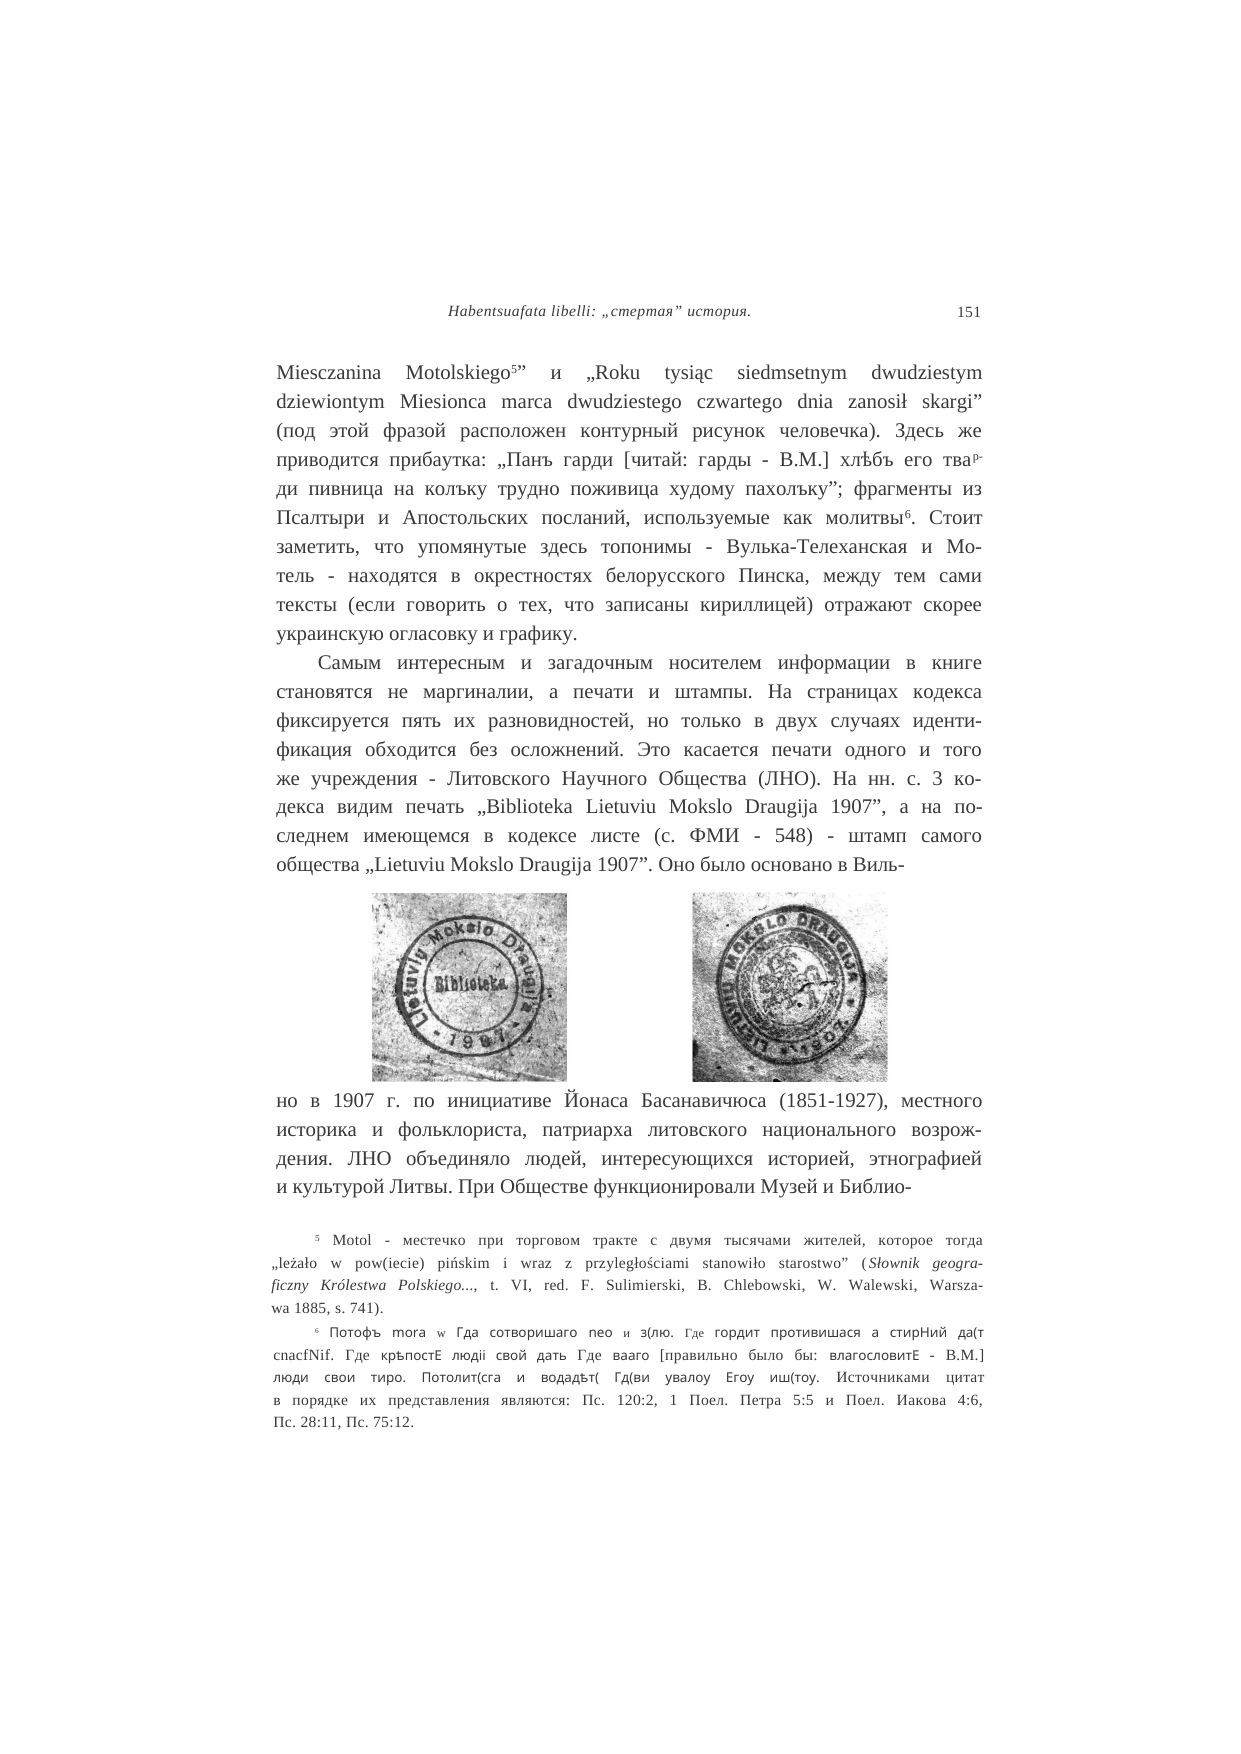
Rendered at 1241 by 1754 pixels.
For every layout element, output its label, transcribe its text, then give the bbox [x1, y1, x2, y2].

text но в 1907 г. по инициативе Йонаса Басанавичюса (1851-1927), местного историка и фольклориста, патриарха литовского национального возрож- дения. ЛНО объединяло людей, интересующихся историей, этнографией и культурой Литвы. При Обществе функционировали Музей и Библио- [276, 1084, 983, 1200]
text Самым интересным и загадочным носителем информации в книге становятся не маргиналии, а печати и штампы. На страницах кодекса фиксируется пять их разновидностей, но только в двух случаях иденти- фикация обходится без осложнений. Это касается печати одного и того же учреждения - Литовского Научного Общества (ЛНО). На нн. с. 3 ко- декса видим печать „Biblioteka Lietuviu Mokslo Draugija 1907”, а на по- следнем имеющемся в кодексе листе (с. ФМИ - 548) - штамп самого общества „Lietuviu Mokslo Draugija 1907”. Оно было основано в Виль- [276, 646, 983, 878]
text Habentsuafata libelli: „стертая” история. [448, 304, 800, 320]
text 151 [957, 304, 984, 320]
text Miesczanina Motolskiego5” и „Roku tysiąc siedmsetnym dwudziestym dziewiontym Miesionca marca dwudziestego czwartego dnia zanosił skargi” (под этой фразой расположен контурный рисунок человечка). Здесь же приводится прибаутка: „Панъ гарди [читай: гарды - В.М.] хлѣбъ его твар- ди пивница на колъку трудно поживица худому пахолъку”; фрагменты из Псалтыри и Апостольских посланий, используемые как молитвы6. Стоит заметить, что упомянутые здесь топонимы - Вулька-Телеханская и Мо- тель - находятся в окрестностях белорусского Пинска, между тем сами тексты (если говорить о тех, что записаны кириллицей) отражают скорее украинскую огласовку и графику. [276, 356, 983, 646]
text 6 Потофъ mora w Гда сотворишаго neo и з(лю. Где гордит противишася а стирНий да(т cnacfNif. Где крѣпостЕ людіі свой дать Где вааго [правильно было бы: влагословитЕ - В.М.] люди свои тиро. Потолит(сга и водадѣт( Гд(ви увалоу Егоу иш(тоу. Источниками цитат в порядке их представления являются: Пс. 120:2, 1 Поел. Петра 5:5 и Поел. Иакова 4:6, Пс. 28:11, Пс. 75:12. [273, 1319, 985, 1432]
text 5 Motol - местечко при торговом тракте с двумя тысячами жителей, которое тогда „leżało w pow(iecie) pińskim i wraz z przyległościami stanowiło starostwo” (Słownik geogra- ficzny Królestwa Polskiego..., t. VI, red. F. Sulimierski, B. Chlebowski, W. Walewski, Warsza- wa 1885, s. 741). [271, 1228, 985, 1318]
picture [369, 889, 890, 1084]
